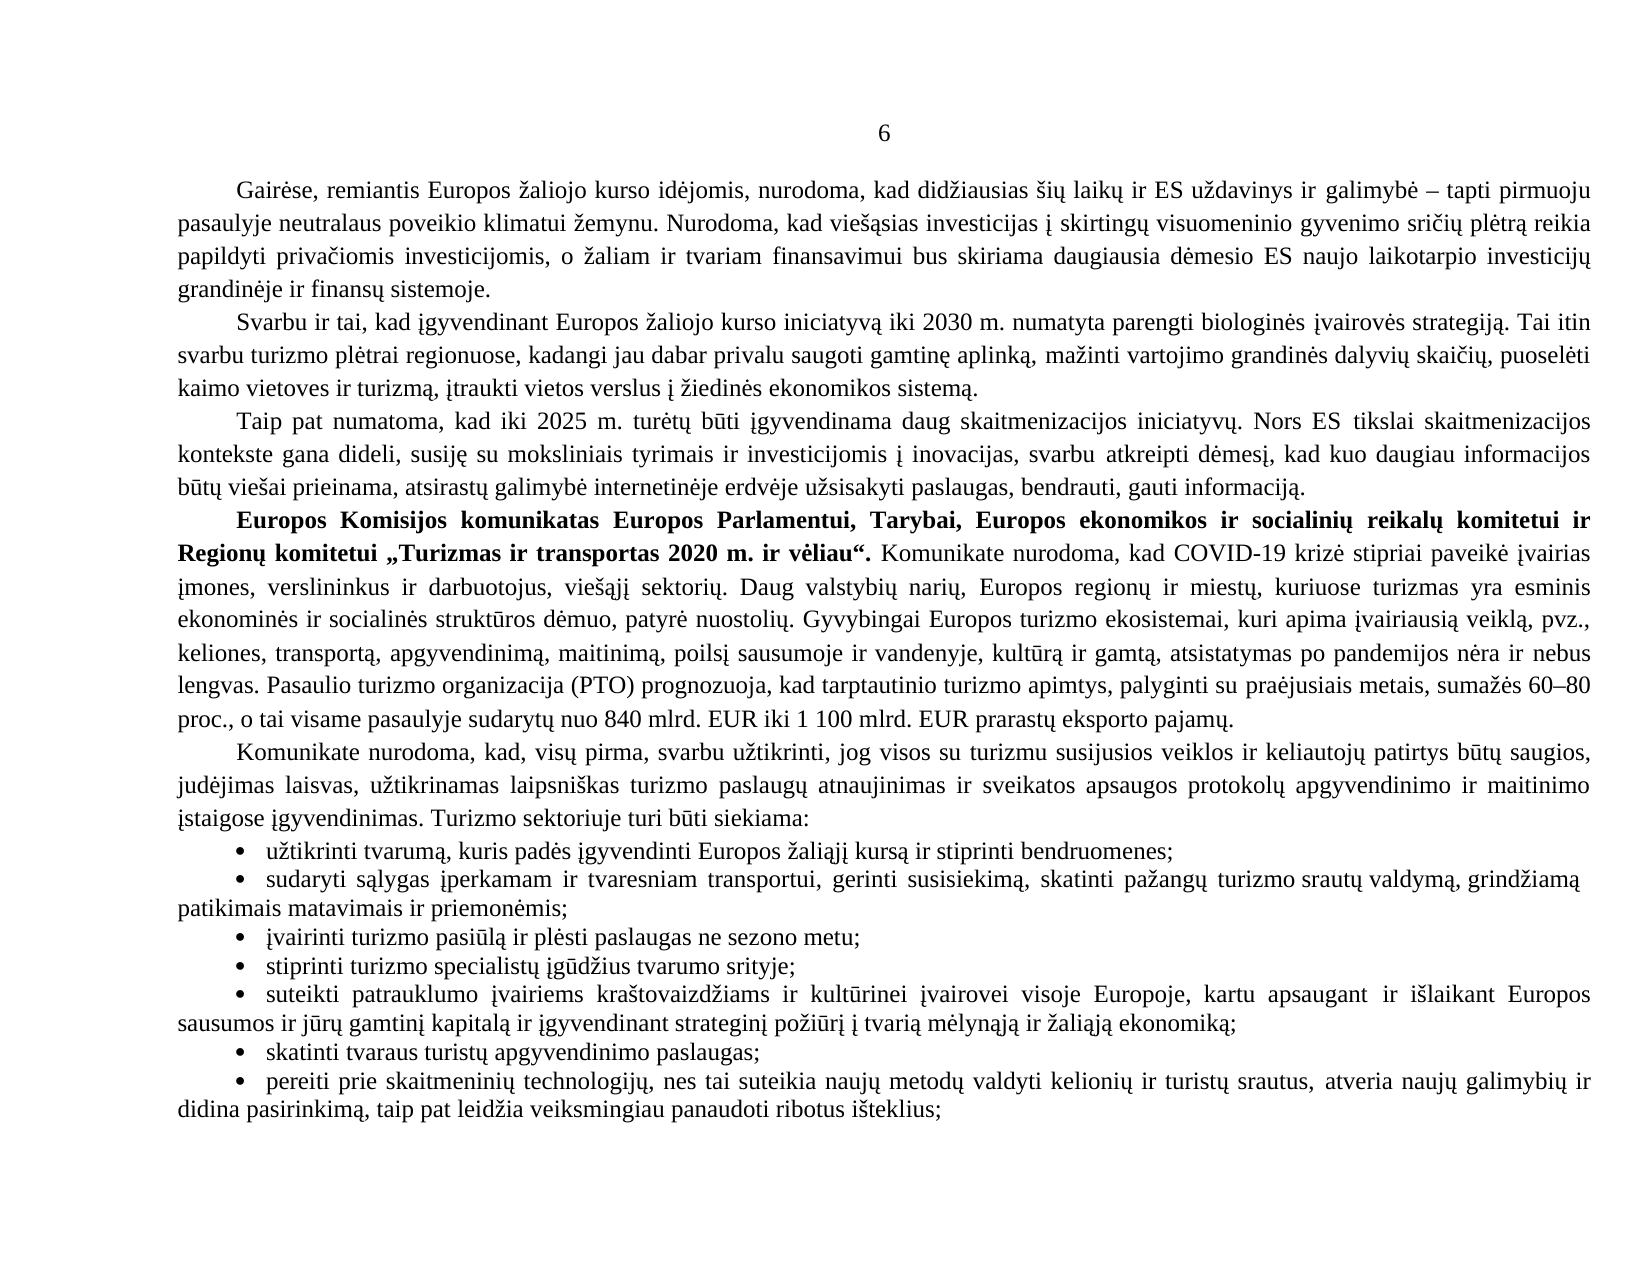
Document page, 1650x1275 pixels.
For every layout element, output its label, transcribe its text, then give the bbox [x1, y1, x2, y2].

text  skatinti tvaraus turistų apgyvendinimo paslaugas; [177, 1037, 1591, 1066]
text Komunikate nurodoma, kad, visų pirma, svarbu užtikrinti, jog visos su turizmu susijusios veiklos ir keliautojų patirtys būtų saugios, judėjimas laisvas, užtikrinamas laipsniškas turizmo paslaugų atnaujinimas ir sveikatos apsaugos protokolų apgyvendinimo ir maitinimo įstaigose įgyvendinimas. Turizmo sektoriuje turi būti siekiama: [177, 737, 1591, 831]
text  įvairinti turizmo pasiūlą ir plėsti paslaugas ne sezono metu; [177, 922, 1591, 951]
text Gairėse, remiantis Europos žaliojo kurso idėjomis, nurodoma, kad didžiausias šių laikų ir ES uždavinys ir galimybė – tapti pirmuoju pasaulyje neutralaus poveikio klimatui žemynu. Nurodoma, kad viešąsias investicijas į skirtingų visuomeninio gyvenimo sričių plėtrą reikia papildyti privačiomis investicijomis, o žaliam ir tvariam finansavimui bus skiriama daugiausia dėmesio ES naujo laikotarpio investicijų grandinėje ir finansų sistemoje. [177, 175, 1591, 303]
text Europos Komisijos komunikatas Europos Parlamentui, Tarybai, Europos ekonomikos ir socialinių reikalų komitetui ir Regionų komitetui „Turizmas ir transportas 2020 m. ir vėliau“. Komunikate nurodoma, kad COVID-19 krizė stipriai paveikė įvairias įmones, verslininkus ir darbuotojus, viešąjį sektorių. Daug valstybių narių, Europos regionų ir miestų, kuriuose turizmas yra esminis ekonominės ir socialinės struktūros dėmuo, patyrė nuostolių. Gyvybingai Europos turizmo ekosistemai, kuri apima įvairiausią veiklą, pvz., keliones, transportą, apgyvendinimą, maitinimą, poilsį sausumoje ir vandenyje, kultūrą ir gamtą, atsistatymas po pandemijos nėra ir nebus lengvas. Pasaulio turizmo organizacija (PTO) prognozuoja, kad tarptautinio turizmo apimtys, palyginti su praėjusiais metais, sumažės 60–80 proc., o tai visame pasaulyje sudarytų nuo 840 mlrd. EUR iki 1 100 mlrd. EUR prarastų eksporto pajamų. [177, 506, 1591, 732]
text  stiprinti turizmo specialistų įgūdžius tvarumo srityje; [177, 951, 1591, 979]
text Svarbu ir tai, kad įgyvendinant Europos žaliojo kurso iniciatyvą iki 2030 m. numatyta parengti biologinės įvairovės strategiją. Tai itin svarbu turizmo plėtrai regionuose, kadangi jau dabar privalu saugoti gamtinę aplinką, mažinti vartojimo grandinės dalyvių skaičių, puoselėti kaimo vietoves ir turizmą, įtraukti vietos verslus į žiedinės ekonomikos sistemą. [177, 307, 1591, 402]
text  sudaryti sąlygas įperkamam ir tvaresniam transportui, gerinti susisiekimą, skatinti pažangų turizmo srautų valdymą, grindžiamą patikimais matavimais ir priemonėmis; [177, 864, 1591, 922]
text  suteikti patrauklumo įvairiems kraštovaizdžiams ir kultūrinei įvairovei visoje Europoje, kartu apsaugant ir išlaikant Europos sausumos ir jūrų gamtinį kapitalą ir įgyvendinant strateginį požiūrį į tvarią mėlynąją ir žaliąją ekonomiką; [177, 979, 1591, 1037]
text  pereiti prie skaitmeninių technologijų, nes tai suteikia naujų metodų valdyti kelionių ir turistų srautus, atveria naujų galimybių ir didina pasirinkimą, taip pat leidžia veiksmingiau panaudoti ribotus išteklius; [177, 1066, 1591, 1123]
text Taip pat numatoma, kad iki 2025 m. turėtų būti įgyvendinama daug skaitmenizacijos iniciatyvų. Nors ES tikslai skaitmenizacijos kontekste gana dideli, susiję su moksliniais tyrimais ir investicijomis į inovacijas, svarbu atkreipti dėmesį, kad kuo daugiau informacijos būtų viešai prieinama, atsirastų galimybė internetinėje erdvėje užsisakyti paslaugas, bendrauti, gauti informaciją. [177, 406, 1591, 501]
text  užtikrinti tvarumą, kuris padės įgyvendinti Europos žaliąjį kursą ir stiprinti bendruomenes; [177, 836, 1591, 864]
